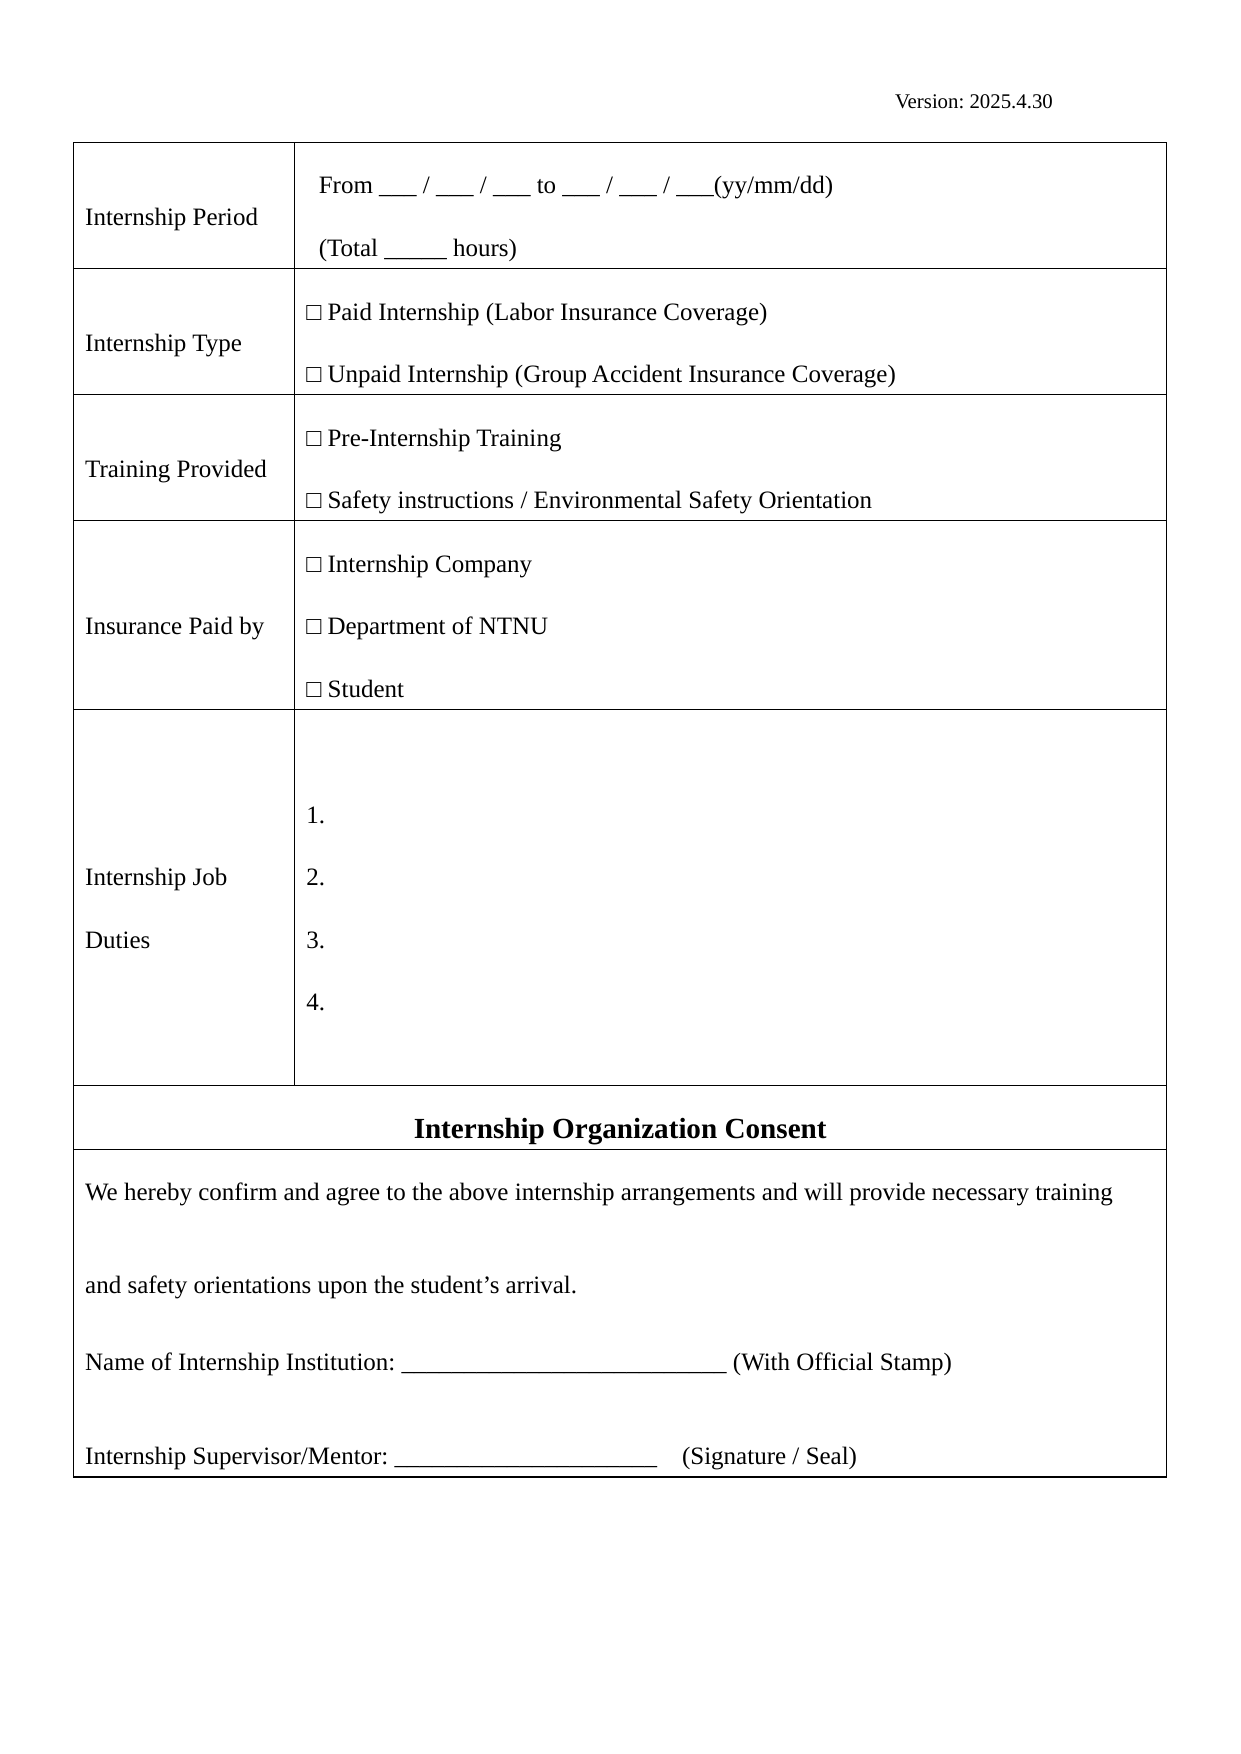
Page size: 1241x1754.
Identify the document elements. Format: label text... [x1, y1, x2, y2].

table_cell □ Paid Internship (Labor Insurance Coverage) □ Unpaid Internship (Group Accident Insurance Coverage) [295, 269, 1166, 394]
table_cell Training Provided [74, 395, 294, 520]
table_cell Internship Type [74, 269, 294, 394]
table_cell 1. 2. 3. 4. [295, 710, 1166, 1085]
table_cell We hereby confirm and agree to the above internship arrangements and will provide necessary training and safety orientations upon the student’s arrival. Name of Internship Institution: __________________________ (With Official Stamp) Internship Supervisor/Mentor: _____________________ (Signature / Seal) [74, 1150, 1166, 1476]
table_cell Internship Organization Consent [74, 1086, 1166, 1148]
table_cell Internship Period [74, 143, 294, 268]
table_cell □ Pre-Internship Training □ Safety instructions / Environmental Safety Orientation [295, 395, 1166, 520]
table_cell From ___ / ___ / ___ to ___ / ___ / ___(yy/mm/dd) (Total _____ hours) [295, 143, 1166, 268]
table_cell □ Internship Company □ Department of NTNU □ Student [295, 521, 1166, 709]
table_cell Insurance Paid by [74, 521, 294, 709]
table_cell Internship Job Duties [74, 710, 294, 1085]
